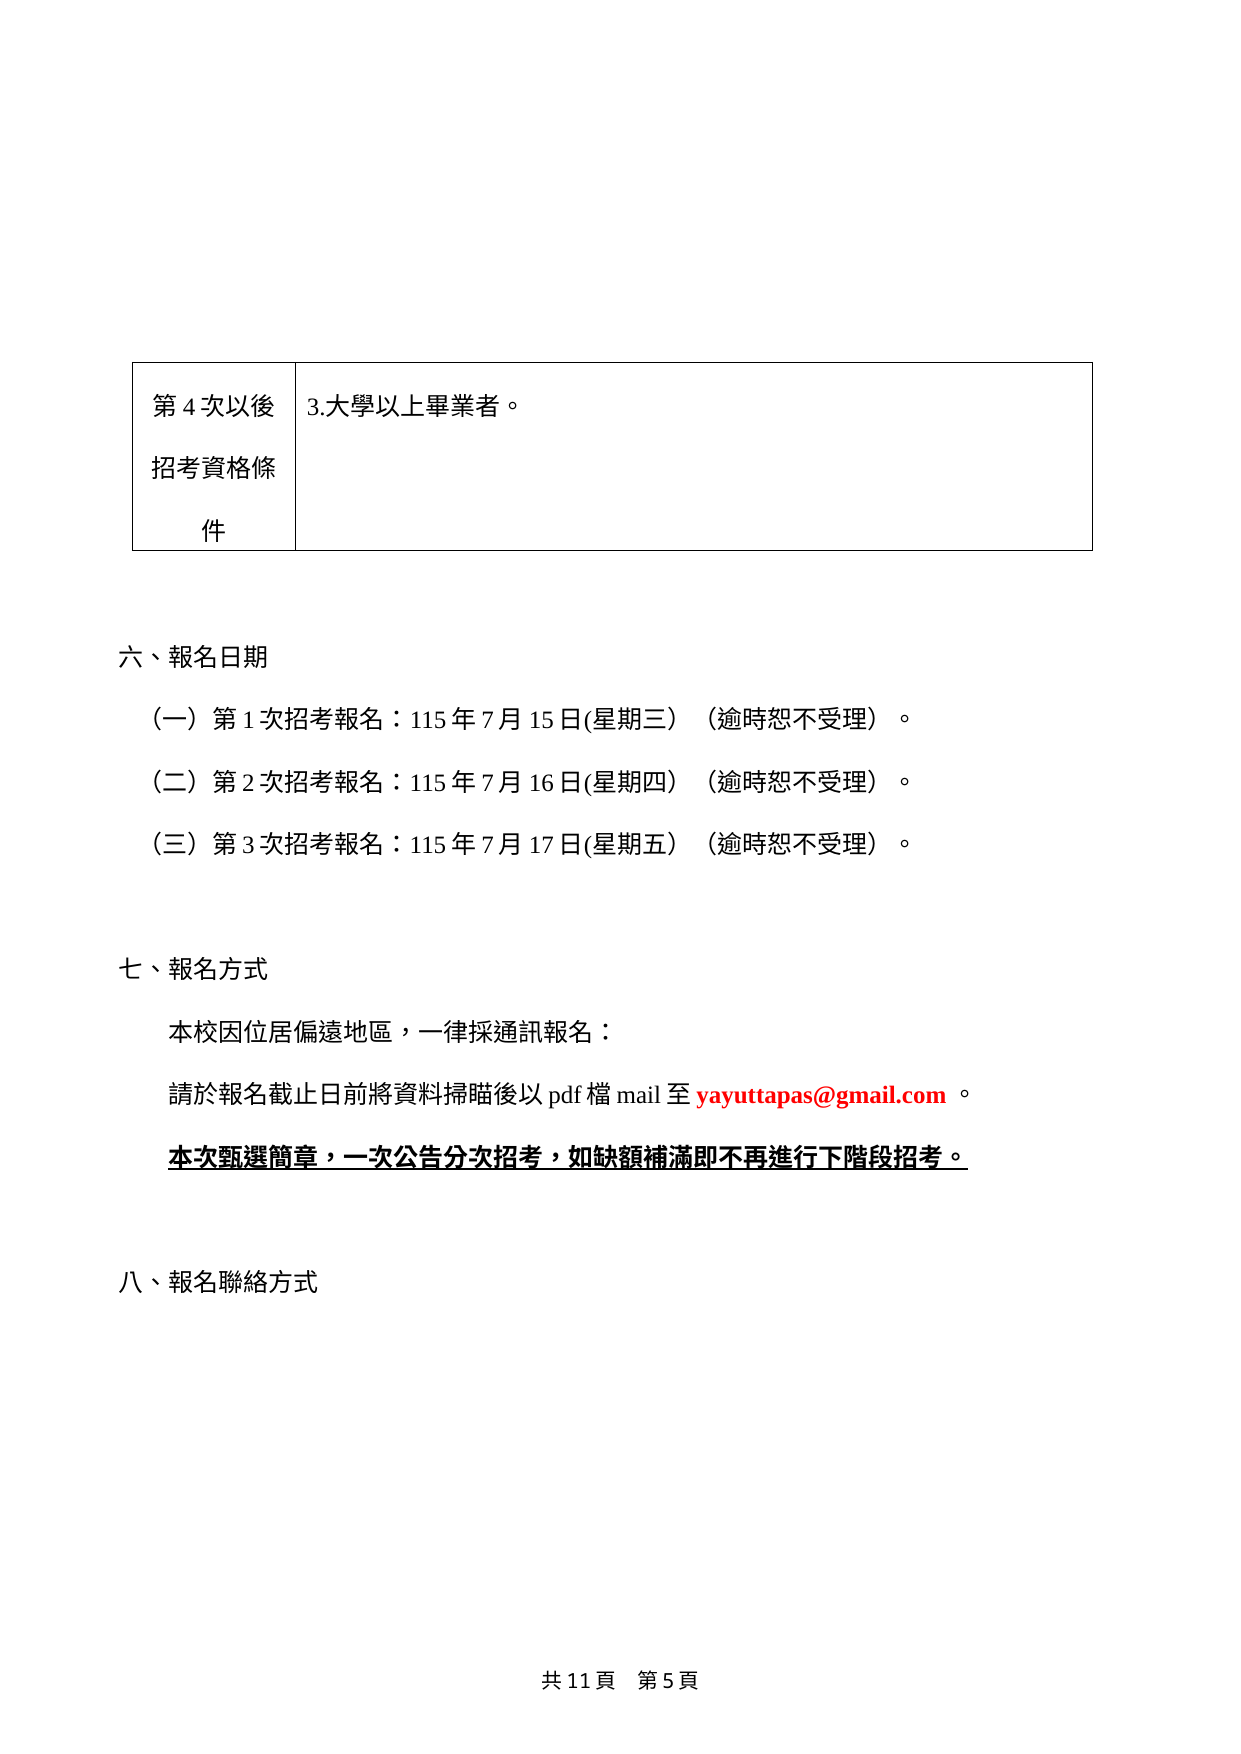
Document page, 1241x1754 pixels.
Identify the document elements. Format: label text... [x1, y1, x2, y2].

table_cell 第4次以後招考資格條件 [133, 363, 295, 550]
text （一）第1次招考報名：115年7月15日(星期三）（逾時恕不受理）。 [137, 676, 1122, 739]
table_cell 3.大學以上畢業者。 [296, 363, 1092, 550]
text （二）第2次招考報名：115年7月16日(星期四）（逾時恕不受理）。 [118, 739, 1122, 801]
text 六、報名日期 [118, 614, 1122, 676]
text （三）第3次招考報名：115年7月17日(星期五）（逾時恕不受理）。 [118, 801, 1122, 864]
text 本次甄選簡章，一次公告分次招考，如缺額補滿即不再進行下階段招考。 [118, 1114, 1122, 1176]
text 請於報名截止日前將資料掃瞄後以pdf檔mail至yayuttapas@gmail.com 。 [118, 1051, 1122, 1114]
text 八、報名聯絡方式 [118, 1239, 1122, 1301]
text 七、報名方式 本校因位居偏遠地區，一律採通訊報名： [118, 926, 1122, 1051]
